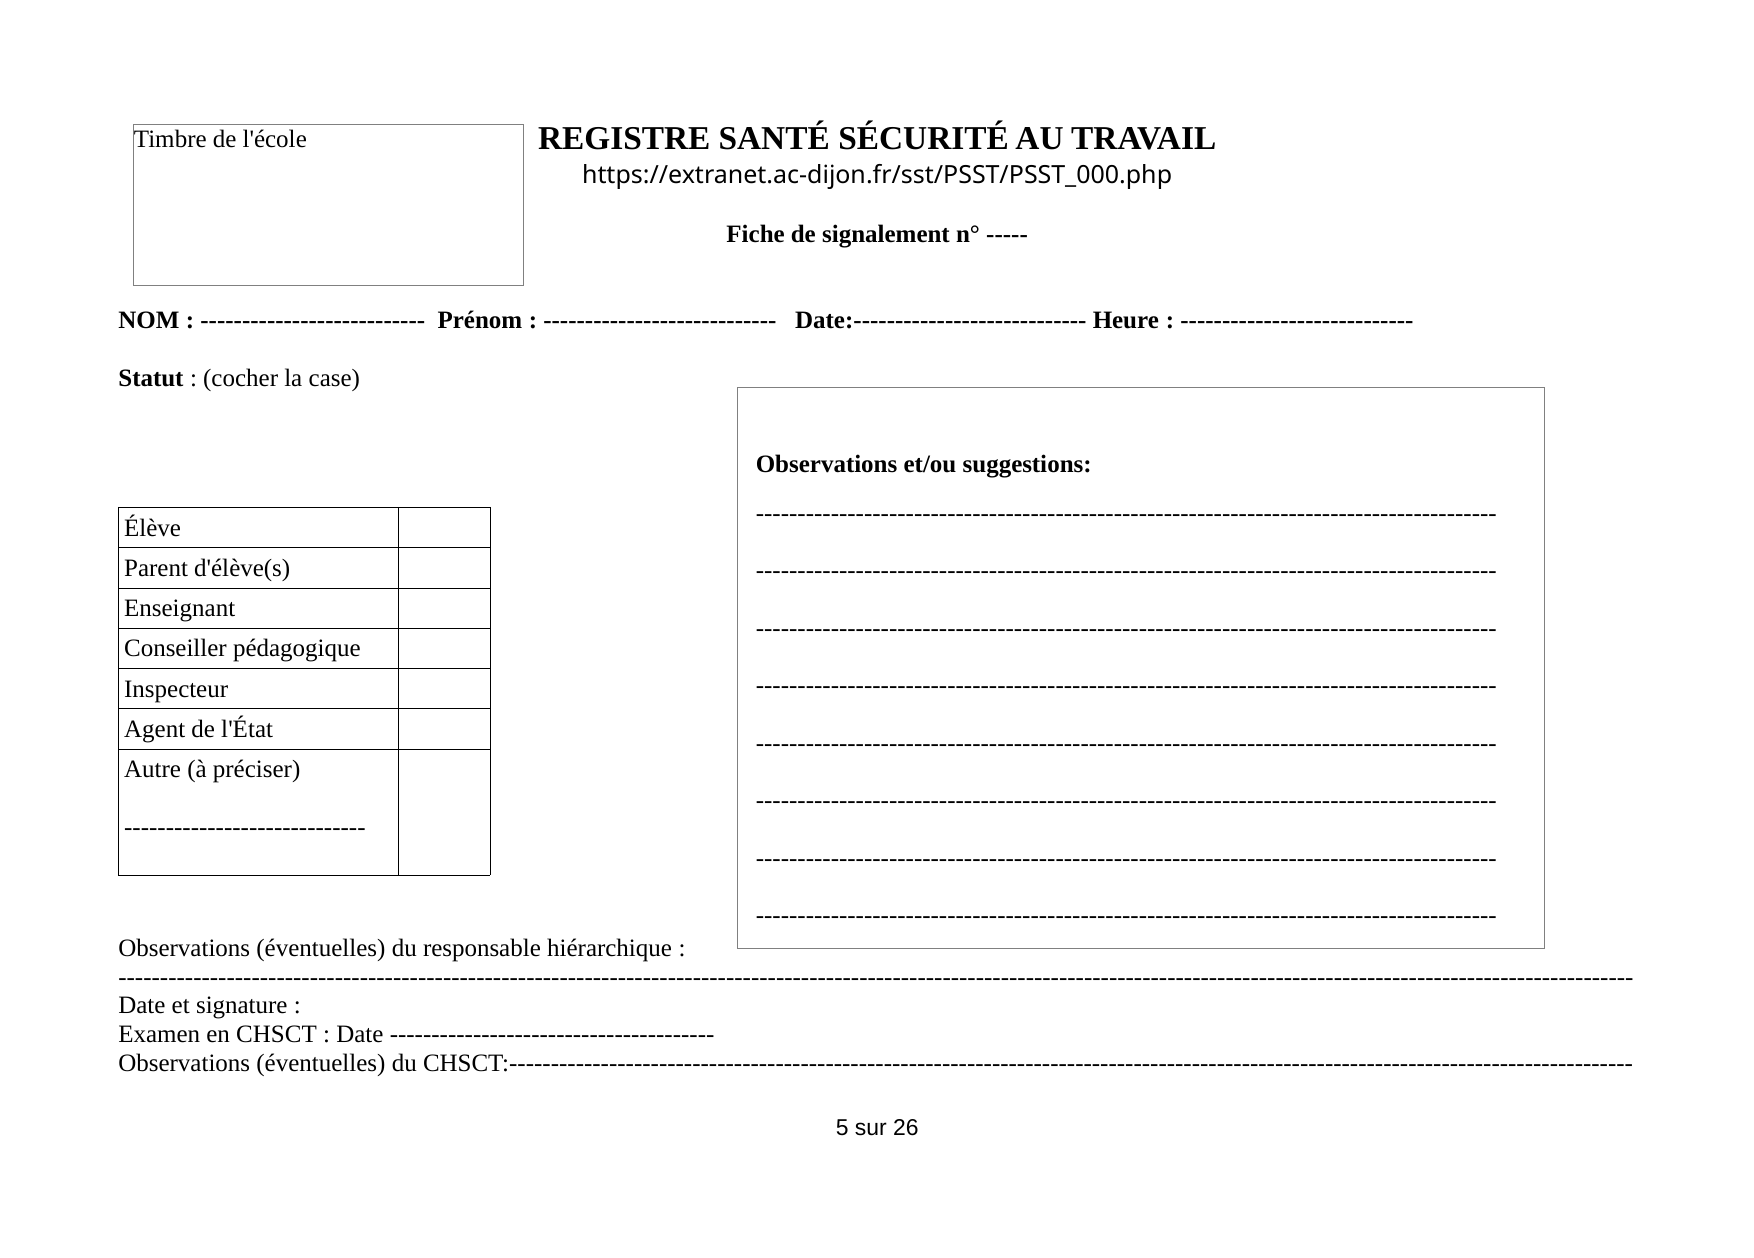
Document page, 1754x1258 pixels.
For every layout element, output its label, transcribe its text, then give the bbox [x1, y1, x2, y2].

text Date et signature : [118, 990, 1636, 1019]
text [118, 449, 737, 478]
text [134, 156, 523, 191]
text Observations (éventuelles) du CHSCT:--------------------------------------------------------------------------------------------------------------------------------------- [118, 1048, 1636, 1077]
text [1545, 449, 1636, 478]
text [134, 219, 523, 248]
table_cell Agent de l'État [119, 709, 398, 749]
table_cell  [399, 548, 490, 587]
table_cell  [399, 669, 490, 708]
text NOM : --------------------------- Prénom : ---------------------------- Date:---------------------------- Heure : ---------------------------- [118, 306, 1636, 334]
table_cell Parent d'élève(s) [119, 548, 398, 587]
text REGISTRE SANTÉ SÉCURITÉ AU TRAVAIL [118, 118, 1636, 156]
table_cell  [399, 709, 490, 749]
text Fiche de signalement n° ----- [524, 219, 1636, 248]
table_cell Autre (à préciser) ----------------------------- [119, 750, 398, 875]
text Statut : (cocher la case) [118, 363, 1636, 392]
table_cell Enseignant [119, 589, 398, 628]
table_cell Conseiller pédagogique [119, 629, 398, 668]
table_header  [399, 508, 490, 547]
table_cell  [399, 589, 490, 628]
text Observations et/ou suggestions: [738, 449, 1544, 478]
text -------------------------------------------------------------------------------------------------------------------------------------------------------------------------------------- [118, 962, 1636, 990]
table_cell Inspecteur [119, 669, 398, 708]
table_header Élève [119, 508, 398, 547]
text https://extranet.ac-dijon.fr/sst/PSST/PSST_000.php [524, 156, 1636, 191]
table_cell  [399, 629, 490, 668]
table_cell  [399, 750, 490, 875]
text Observations (éventuelles) du responsable hiérarchique : [118, 933, 1636, 962]
text Examen en CHSCT : Date --------------------------------------- [118, 1019, 1636, 1048]
